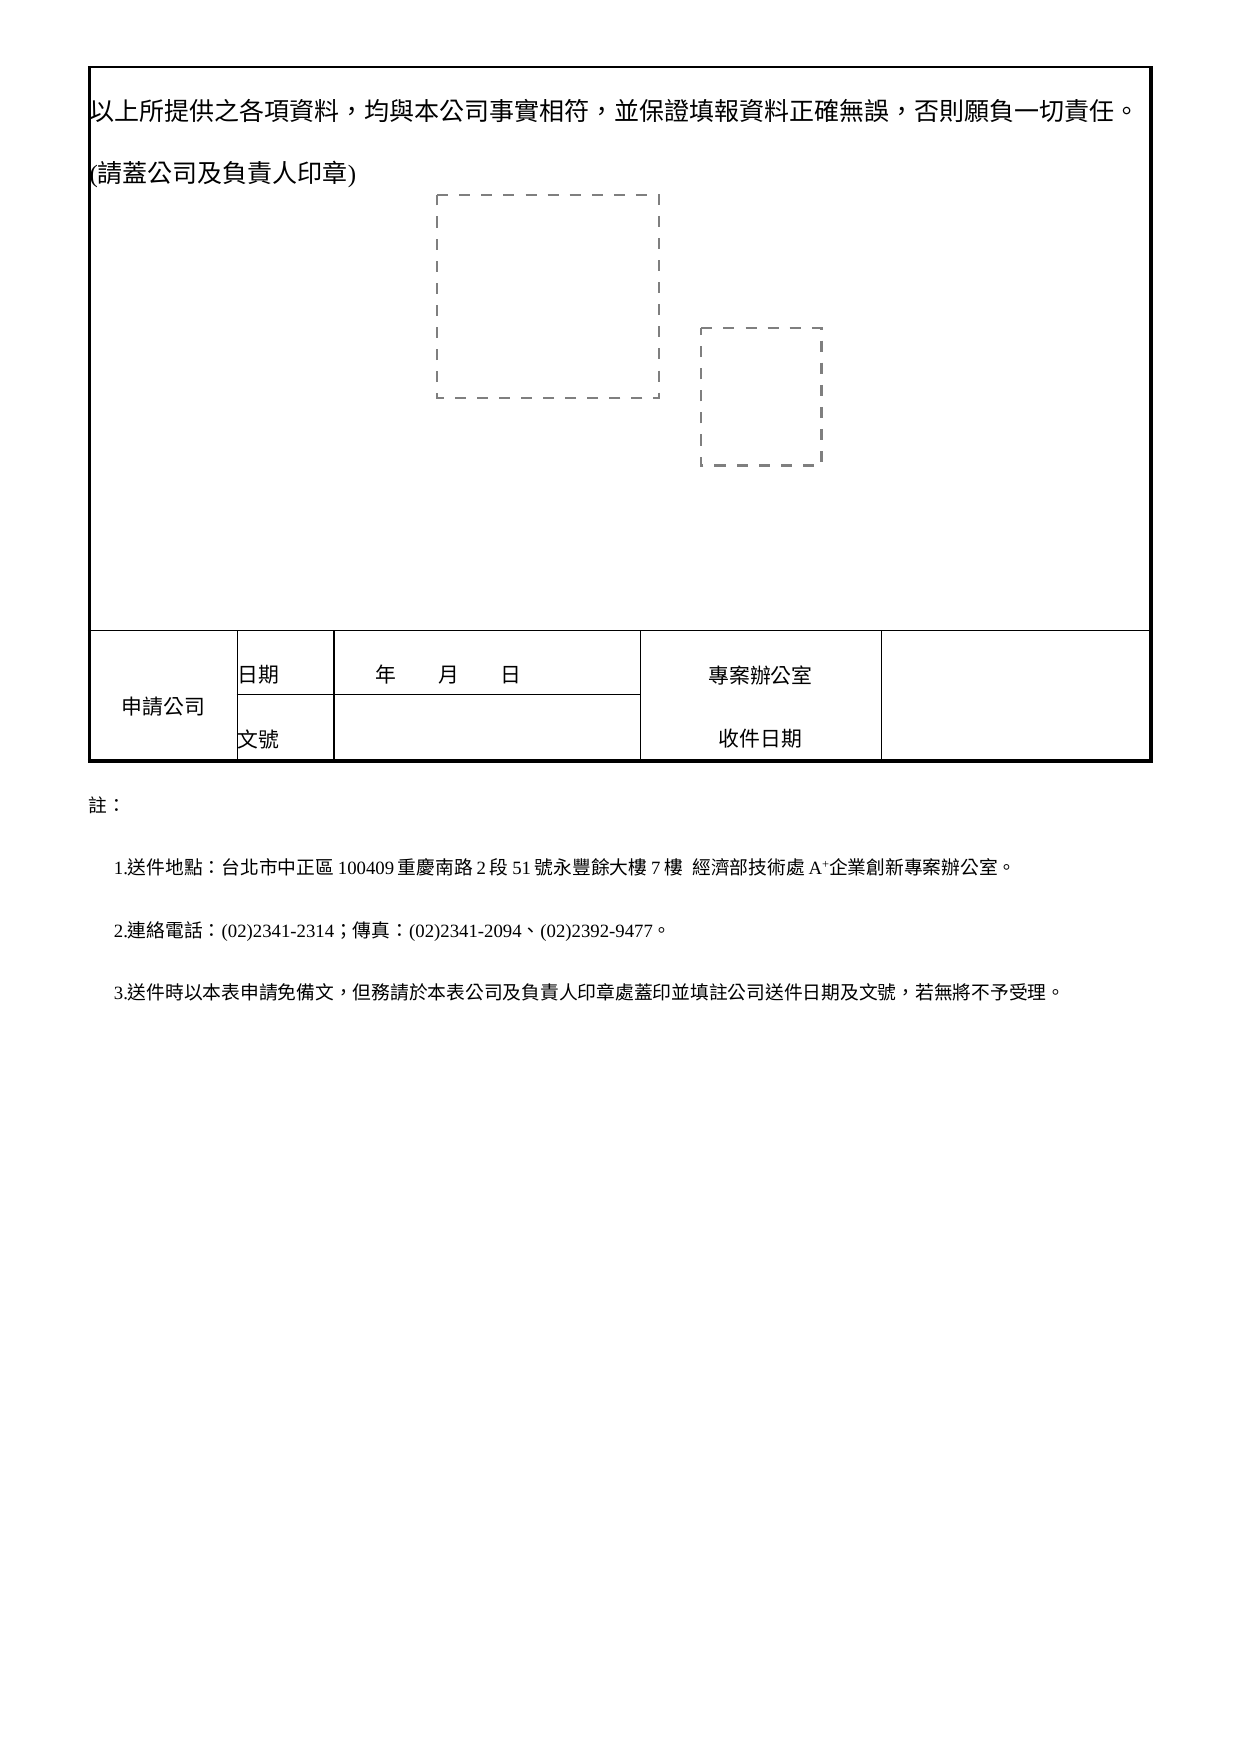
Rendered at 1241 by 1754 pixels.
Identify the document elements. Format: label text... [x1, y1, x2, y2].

table_cell 申請公司 [91, 631, 237, 759]
table_cell [882, 631, 1149, 759]
table_cell 以上所提供之各項資料，均與本公司事實相符，並保證填報資料正確無誤，否則願負一切責任。(請蓋公司及負責人印章) [91, 68, 1149, 630]
table_cell 文號 [238, 695, 333, 759]
text 註： [89, 763, 1152, 825]
text 2.連絡電話：(02)2341-2314；傳真：(02)2341-2094、(02)2392-9477。 [114, 887, 1152, 950]
text 1.送件地點：台北市中正區100409重慶南路2段51號永豐餘大樓7樓 經濟部技術處A+企業創新專案辦公室。 [114, 825, 1152, 887]
table_cell 專案辦公室 收件日期 [641, 631, 881, 759]
table_cell 年 月 日 [335, 631, 640, 694]
table_cell 日期 [238, 631, 333, 694]
table_cell [335, 695, 640, 759]
text 3.送件時以本表申請免備文，但務請於本表公司及負責人印章處蓋印並填註公司送件日期及文號，若無將不予受理。 [114, 950, 1152, 1012]
